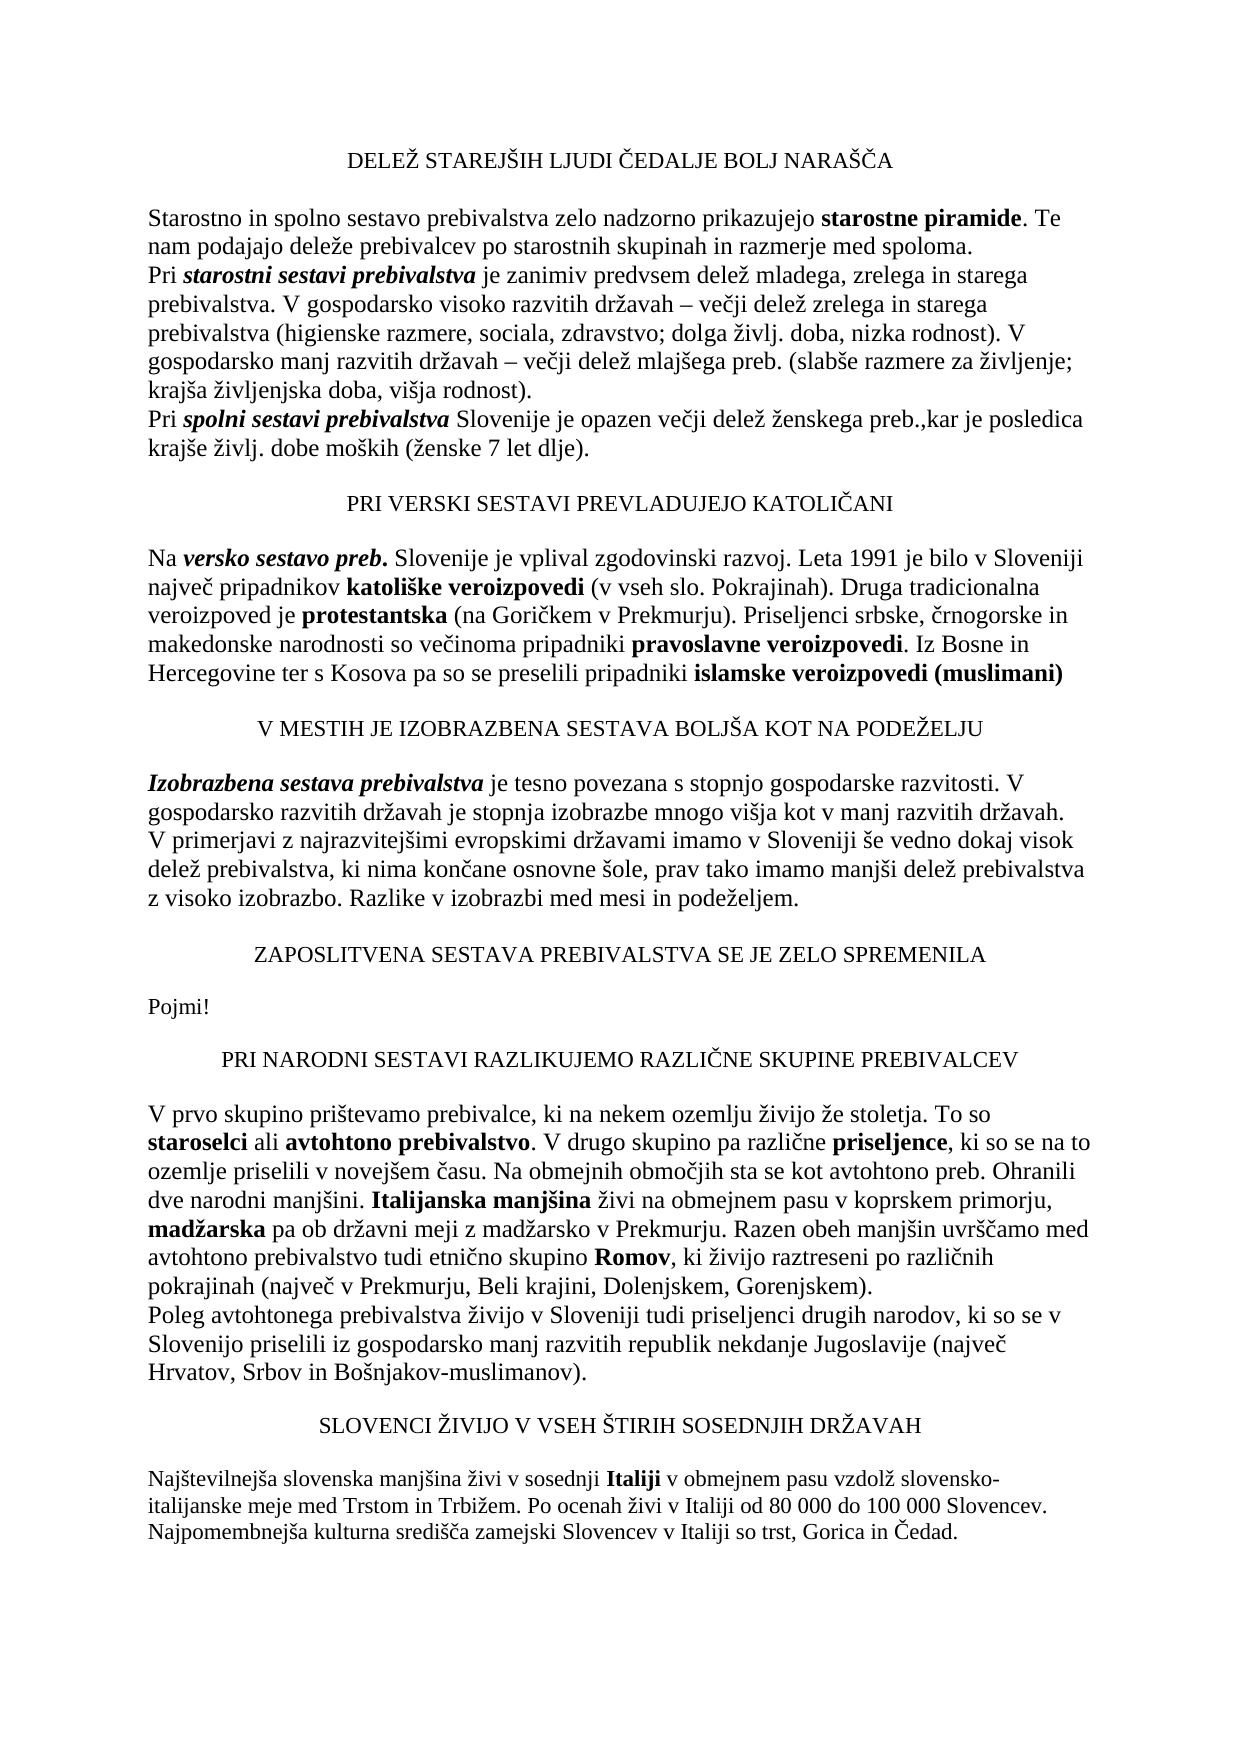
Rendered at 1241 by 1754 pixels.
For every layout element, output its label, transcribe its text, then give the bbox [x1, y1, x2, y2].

text ZAPOSLITVENA SESTAVA PREBIVALSTVA SE JE ZELO SPREMENILA [148, 941, 1093, 967]
text PRI VERSKI SESTAVI PREVLADUJEJO KATOLIČANI [148, 490, 1093, 517]
text V prvo skupino prištevamo prebivalce, ki na nekem ozemlju živijo že stoletja. To so staroselci ali avtohtono prebivalstvo. V drugo skupino pa različne priseljence, ki so se na to ozemlje priselili v novejšem času. Na obmejnih območjih sta se kot avtohtono preb. Ohranili dve narodni manjšini. Italijanska manjšina živi na obmejnem pasu v koprskem primorju, madžarska pa ob državni meji z madžarsko v Prekmurju. Razen obeh manjšin uvrščamo med avtohtono prebivalstvo tudi etnično skupino Romov, ki živijo raztreseni po različnih pokrajinah (največ v Prekmurju, Beli krajini, Dolenjskem, Gorenjskem). [148, 1099, 1093, 1300]
text V primerjavi z najrazvitejšimi evropskimi državami imamo v Sloveniji še vedno dokaj visok delež prebivalstva, ki nima končane osnovne šole, prav tako imamo manjši delež prebivalstva z visoko izobrazbo. Razlike v izobrazbi med mesi in podeželjem. [148, 826, 1093, 912]
text Izobrazbena sestava prebivalstva je tesno povezana s stopnjo gospodarske razvitosti. V gospodarsko razvitih državah je stopnja izobrazbe mnogo višja kot v manj razvitih državah. [148, 768, 1093, 826]
text Poleg avtohtonega prebivalstva živijo v Sloveniji tudi priseljenci drugih narodov, ki so se v Slovenijo priselili iz gospodarsko manj razvitih republik nekdanje Jugoslavije (največ Hrvatov, Srbov in Bošnjakov-muslimanov). [148, 1300, 1093, 1386]
text Pri spolni sestavi prebivalstva Slovenije je opazen večji delež ženskega preb.,kar je posledica krajše življ. dobe moških (ženske 7 let dlje). [148, 404, 1093, 461]
text Pojmi! [148, 993, 1093, 1020]
text V MESTIH JE IZOBRAZBENA SESTAVA BOLJŠA KOT NA PODEŽELJU [148, 715, 1093, 742]
text Pri starostni sestavi prebivalstva je zanimiv predvsem delež mladega, zrelega in starega prebivalstva. V gospodarsko visoko razvitih državah – večji delež zrelega in starega prebivalstva (higienske razmere, sociala, zdravstvo; dolga življ. doba, nizka rodnost). V gospodarsko manj razvitih državah – večji delež mlajšega preb. (slabše razmere za življenje; krajša življenjska doba, višja rodnost). [148, 260, 1093, 404]
text DELEŽ STAREJŠIH LJUDI ČEDALJE BOLJ NARAŠČA [148, 148, 1093, 174]
text Na versko sestavo preb. Slovenije je vplival zgodovinski razvoj. Leta 1991 je bilo v Sloveniji največ pripadnikov katoliške veroizpovedi (v vseh slo. Pokrajinah). Druga tradicionalna veroizpoved je protestantska (na Goričkem v Prekmurju). Priseljenci srbske, črnogorske in makedonske narodnosti so večinoma pripadniki pravoslavne veroizpovedi. Iz Bosne in Hercegovine ter s Kosova pa so se preselili pripadniki islamske veroizpovedi (muslimani) [148, 543, 1093, 687]
text PRI NARODNI SESTAVI RAZLIKUJEMO RAZLIČNE SKUPINE PREBIVALCEV [148, 1046, 1093, 1072]
text Starostno in spolno sestavo prebivalstva zelo nadzorno prikazujejo starostne piramide. Te nam podajajo deleže prebivalcev po starostnih skupinah in razmerje med spoloma. [148, 203, 1093, 260]
text Najštevilnejša slovenska manjšina živi v sosednji Italiji v obmejnem pasu vzdolž slovensko-italijanske meje med Trstom in Trbižem. Po ocenah živi v Italiji od 80 000 do 100 000 Slovencev. Najpomembnejša kulturna središča zamejski Slovencev v Italiji so trst, Gorica in Čedad. [148, 1465, 1093, 1544]
text SLOVENCI ŽIVIJO V VSEH ŠTIRIH SOSEDNJIH DRŽAVAH [148, 1413, 1093, 1439]
